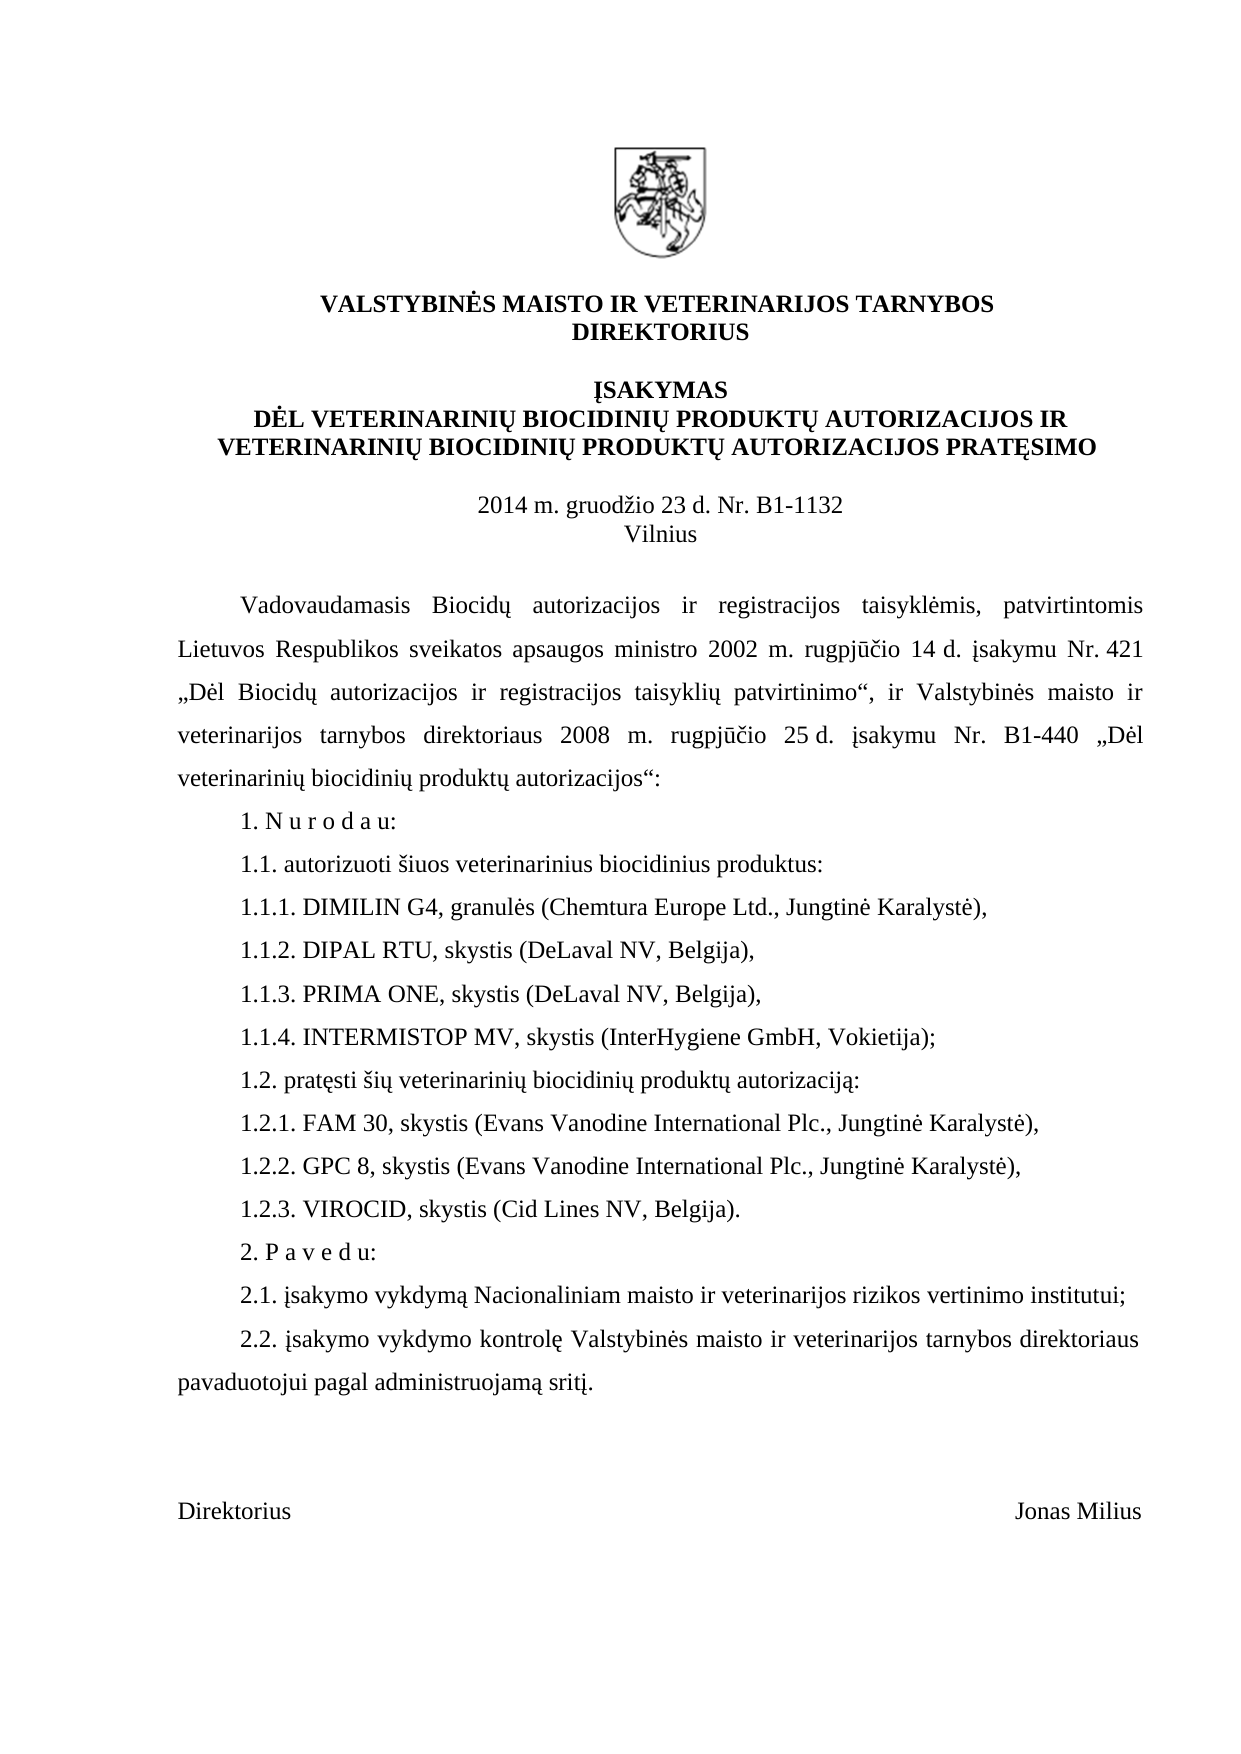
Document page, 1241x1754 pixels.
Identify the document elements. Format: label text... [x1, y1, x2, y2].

text 1.2.2. GPC 8, skystis (Evans Vanodine International Plc., Jungtinė Karalystė), [177, 1151, 1144, 1180]
text 1.1.3. PRIMA ONE, skystis (DeLaval NV, Belgija), [177, 979, 1144, 1007]
text ĮSAKYMAS [177, 375, 1144, 404]
text 2014 m. gruodžio 23 d. Nr. B1-1132 [177, 490, 1144, 519]
text Direktorius Jonas Milius [177, 1496, 1144, 1525]
text DĖL veterinariniŲ biocidiniŲ produktŲ AUTORIZACIJOS IR veterinarinių biocidinių produktų autorizacijos pratęsimo [177, 404, 1144, 461]
text 1.1. autorizuoti šiuos veterinarinius biocidinius produktus: [177, 849, 1144, 878]
text 2.1. įsakymo vykdymą Nacionaliniam maisto ir veterinarijos rizikos vertinimo institutui; [177, 1281, 1144, 1309]
text 1.2.3. VIROCID, skystis (Cid Lines NV, Belgija). [177, 1194, 1144, 1223]
text 1.2. pratęsti šių veterinarinių biocidinių produktų autorizaciją: [177, 1065, 1144, 1094]
text Vadovaudamasis Biocidų autorizacijos ir registracijos taisyklėmis, patvirtintomis Lietuvos Respublikos sveikatos apsaugos ministro 2002 m. rugpjūčio 14 d. įsakymu Nr. 421 „Dėl Biocidų autorizacijos ir registracijos taisyklių patvirtinimo“, ir Valstybinės maisto ir veterinarijos tarnybos direktoriaus 2008 m. rugpjūčio 25 d. įsakymu Nr. B1-440 „Dėl veterinarinių biocidinių produktų autorizacijos“: [177, 591, 1144, 792]
text 2. P a v e d u: [177, 1237, 1144, 1266]
text 1.2.1. FAM 30, skystis (Evans Vanodine International Plc., Jungtinė Karalystė), [177, 1108, 1144, 1137]
text VALSTYBINĖS MAISTO IR VETERINARIJOS TARNYBOS [177, 289, 1144, 317]
text 1.1.1. DIMILIN G4, granulės (Chemtura Europe Ltd., Jungtinė Karalystė), [177, 892, 1144, 921]
text 1.1.2. DIPAL RTU, skystis (DeLaval NV, Belgija), [177, 936, 1144, 964]
text DIREKTORIUS [177, 317, 1144, 346]
text 1. N u r o d a u: [177, 806, 1144, 835]
text 2.2. įsakymo vykdymo kontrolę Valstybinės maisto ir veterinarijos tarnybos direktoriaus pavaduotojui pagal administruojamą sritį. [177, 1324, 1140, 1396]
text 1.1.4. INTERMISTOP MV, skystis (InterHygiene GmbH, Vokietija); [177, 1022, 1144, 1051]
text Vilnius [177, 519, 1144, 547]
